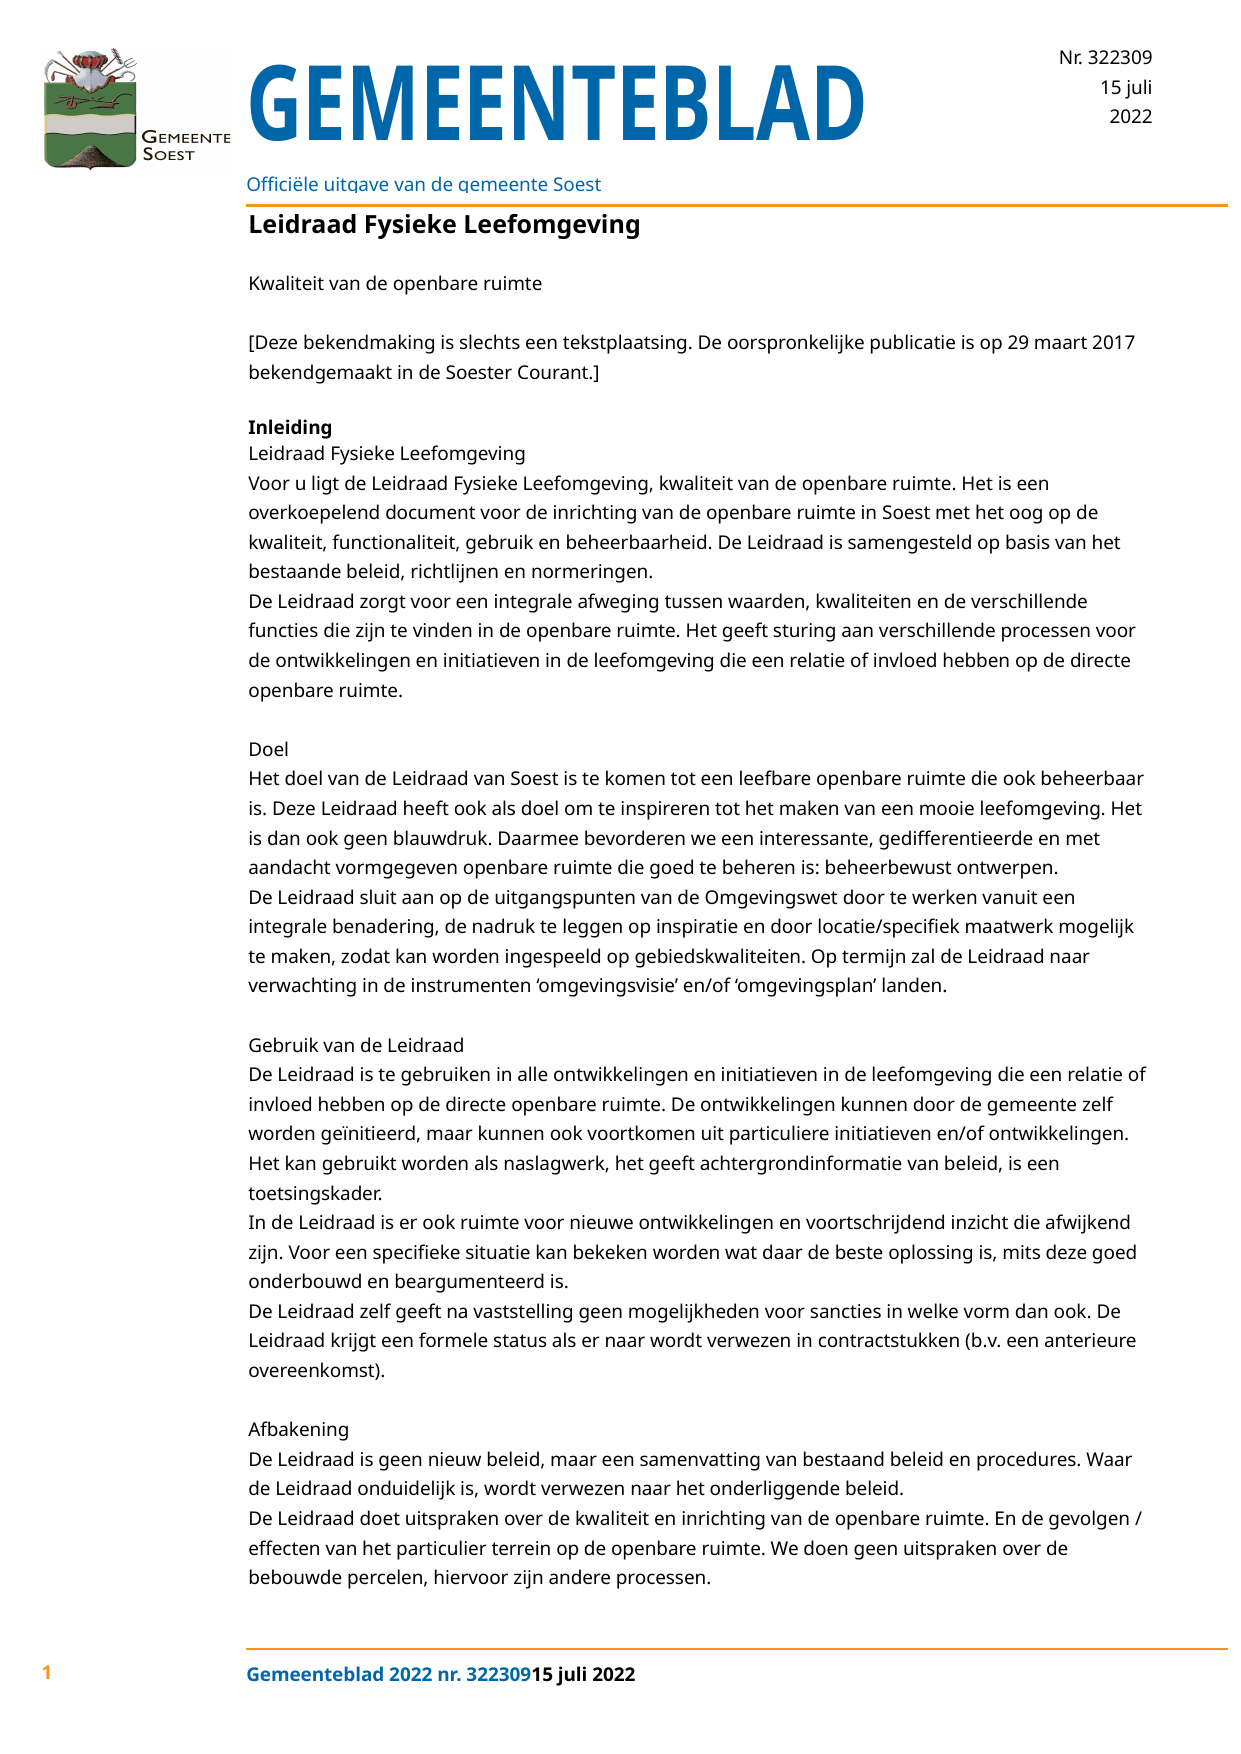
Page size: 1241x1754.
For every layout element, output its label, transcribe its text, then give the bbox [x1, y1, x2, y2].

text De Leidraad doet uitspraken over de kwaliteit en inrichting van de openbare ruimte. En de gevolgen / effecten van het particulier terrein op de openbare ruimte. We doen geen uitspraken over de bebouwde percelen, hiervoor zijn andere processen. [248, 1505, 1152, 1590]
text Voor u ligt de Leidraad Fysieke Leefomgeving, kwaliteit van de openbare ruimte. Het is een overkoepelend document voor de inrichting van de openbare ruimte in Soest met het oog op de kwaliteit, functionaliteit, gebruik en beheerbaarheid. De Leidraad is samengesteld op basis van het bestaande beleid, richtlijnen en normeringen. [248, 470, 1152, 584]
text Het kan gebruikt worden als naslagwerk, het geeft achtergrondinformatie van beleid, is een toetsingskader. [248, 1150, 1152, 1205]
picture [41, 47, 231, 172]
text [Deze bekendmaking is slechts een tekstplaatsing. De oorspronkelijke publicatie is op 29 maart 2017 bekendgemaakt in de Soester Courant.] [248, 329, 1152, 385]
text Afbakening [248, 1416, 1152, 1442]
text De Leidraad zorgt voor een integrale afweging tussen waarden, kwaliteiten en de verschillende functies die zijn te vinden in de openbare ruimte. Het geeft sturing aan verschillende processen voor de ontwikkelingen en initiatieven in de leefomgeving die een relatie of invloed hebben op de directe openbare ruimte. [248, 588, 1152, 702]
text Kwaliteit van de openbare ruimte [248, 270, 1152, 296]
text Gebruik van de Leidraad [248, 1032, 1152, 1057]
text Leidraad Fysieke Leefomgeving [248, 440, 1152, 466]
text De Leidraad zelf geeft na vaststelling geen mogelijkheden voor sancties in welke vorm dan ook. De Leidraad krijgt een formele status als er naar wordt verwezen in contractstukken (b.v. een anterieure overeenkomst). [248, 1298, 1152, 1383]
text Doel [248, 736, 1152, 762]
text De Leidraad is geen nieuw beleid, maar een samenvatting van bestaand beleid en procedures. Waar de Leidraad onduidelijk is, wordt verwezen naar het onderliggende beleid. [248, 1446, 1152, 1501]
text De Leidraad is te gebruiken in alle ontwikkelingen en initiatieven in de leefomgeving die een relatie of invloed hebben op de directe openbare ruimte. De ontwikkelingen kunnen door de gemeente zelf worden geïnitieerd, maar kunnen ook voortkomen uit particuliere initiatieven en/of ontwikkelingen. [248, 1061, 1152, 1146]
text Leidraad Fysieke Leefomgeving [248, 207, 1152, 241]
text Het doel van de Leidraad van Soest is te komen tot een leefbare openbare ruimte die ook beheerbaar is. Deze Leidraad heeft ook als doel om te inspireren tot het maken van een mooie leefomgeving. Het is dan ook geen blauwdruk. Daarmee bevorderen we een interessante, gedifferentieerde en met aandacht vormgegeven openbare ruimte die goed te beheren is: beheerbewust ontwerpen. [248, 766, 1152, 880]
text Inleiding [248, 414, 1152, 440]
text In de Leidraad is er ook ruimte voor nieuwe ontwikkelingen en voortschrijdend inzicht die afwijkend zijn. Voor een specifieke situatie kan bekeken worden wat daar de beste oplossing is, mits deze goed onderbouwd en beargumenteerd is. [248, 1209, 1152, 1294]
text De Leidraad sluit aan op de uitgangspunten van de Omgevingswet door te werken vanuit een integrale benadering, de nadruk te leggen op inspiratie en door locatie/specifiek maatwerk mogelijk te maken, zodat kan worden ingespeeld op gebiedskwaliteiten. Op termijn zal de Leidraad naar verwachting in de instrumenten ‘omgevingsvisie’ en/of ‘omgevingsplan’ landen. [248, 884, 1152, 998]
